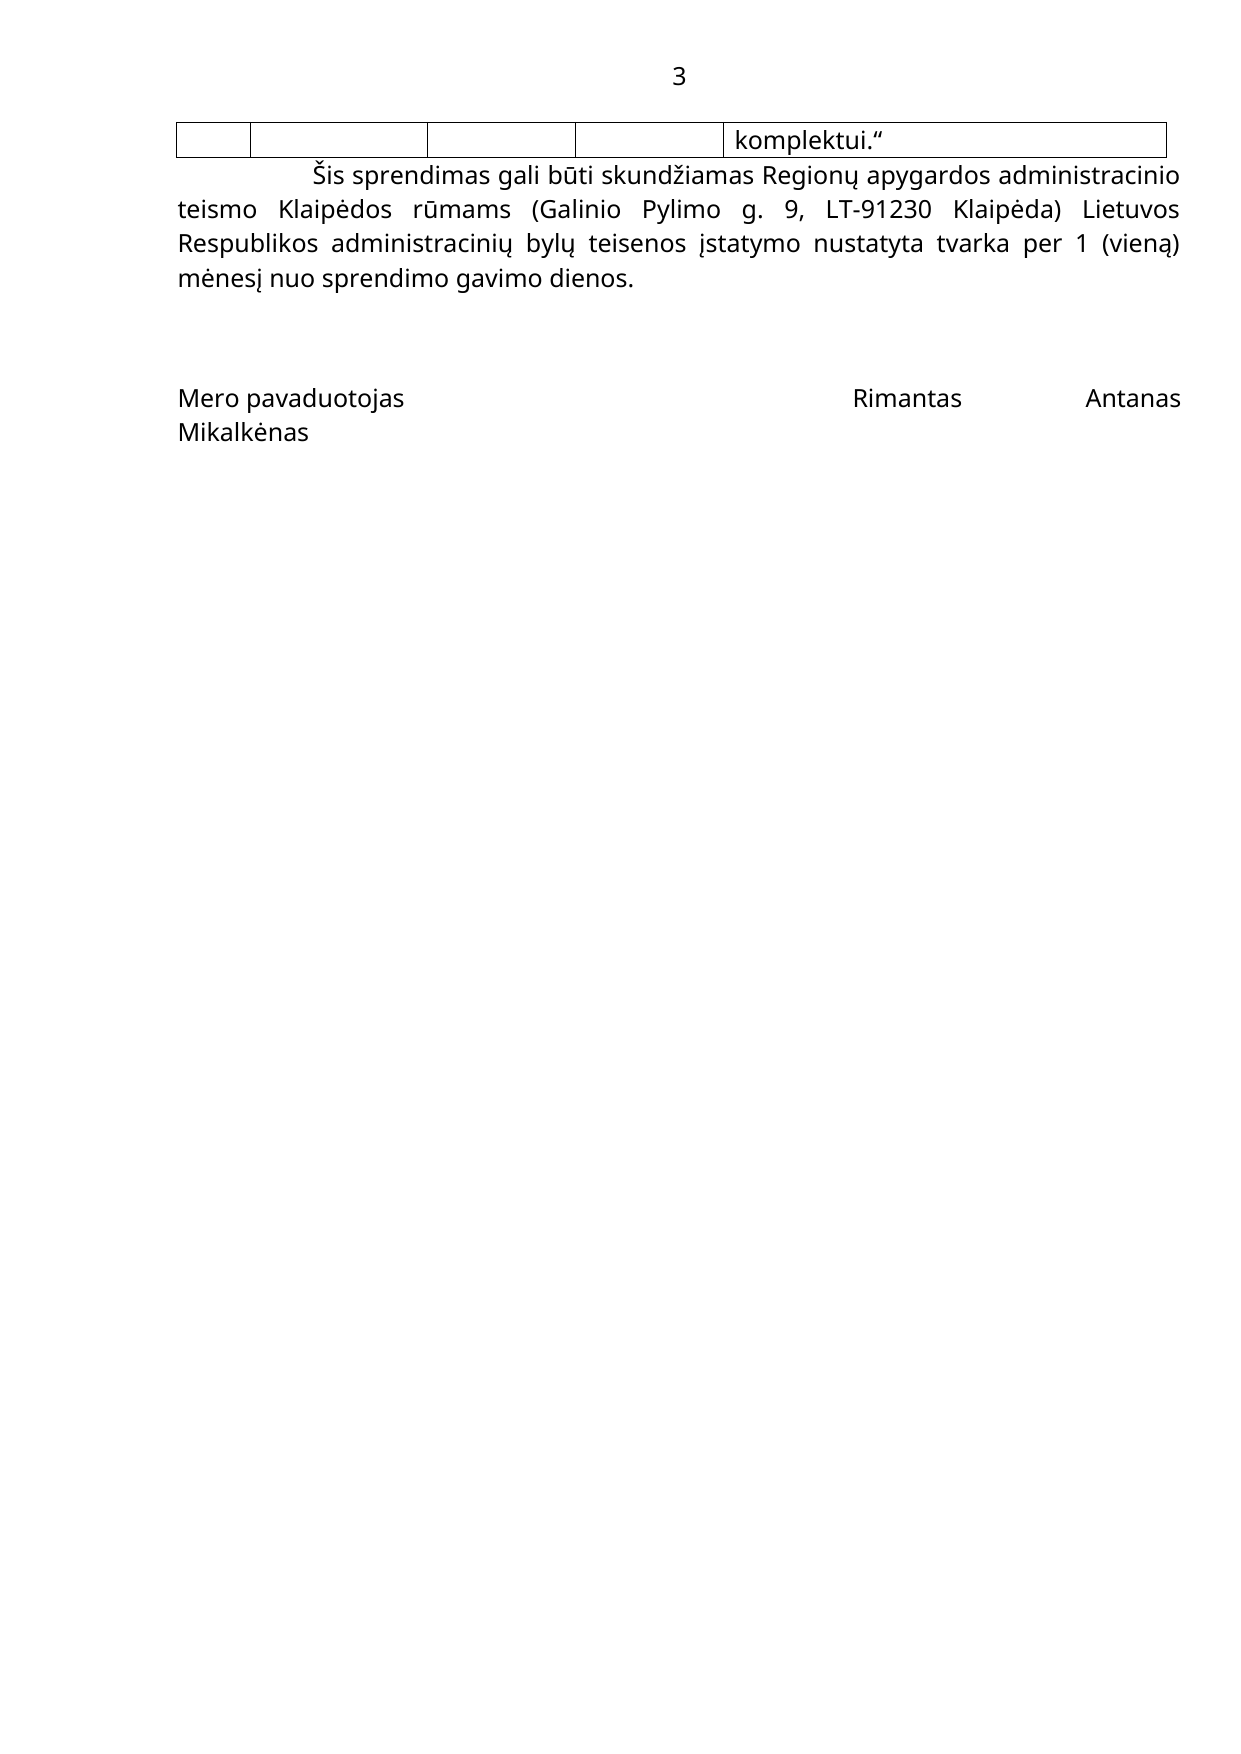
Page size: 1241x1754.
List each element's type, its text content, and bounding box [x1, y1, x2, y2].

text Šis sprendimas gali būti skundžiamas Regionų apygardos administracinio teismo Klaipėdos rūmams (Galinio Pylimo g. 9, LT-91230 Klaipėda) Lietuvos Respublikos administracinių bylų teisenos įstatymo nustatyta tvarka per 1 (vieną) mėnesį nuo sprendimo gavimo dienos. [177, 158, 1181, 294]
table_cell [177, 123, 250, 157]
table_cell [576, 123, 723, 157]
table_cell [251, 123, 427, 157]
table_cell [428, 123, 575, 157]
table_cell komplektui.“ [724, 123, 1166, 157]
text Mero pavaduotojas Rimantas Antanas Mikalkėnas [177, 381, 1181, 449]
